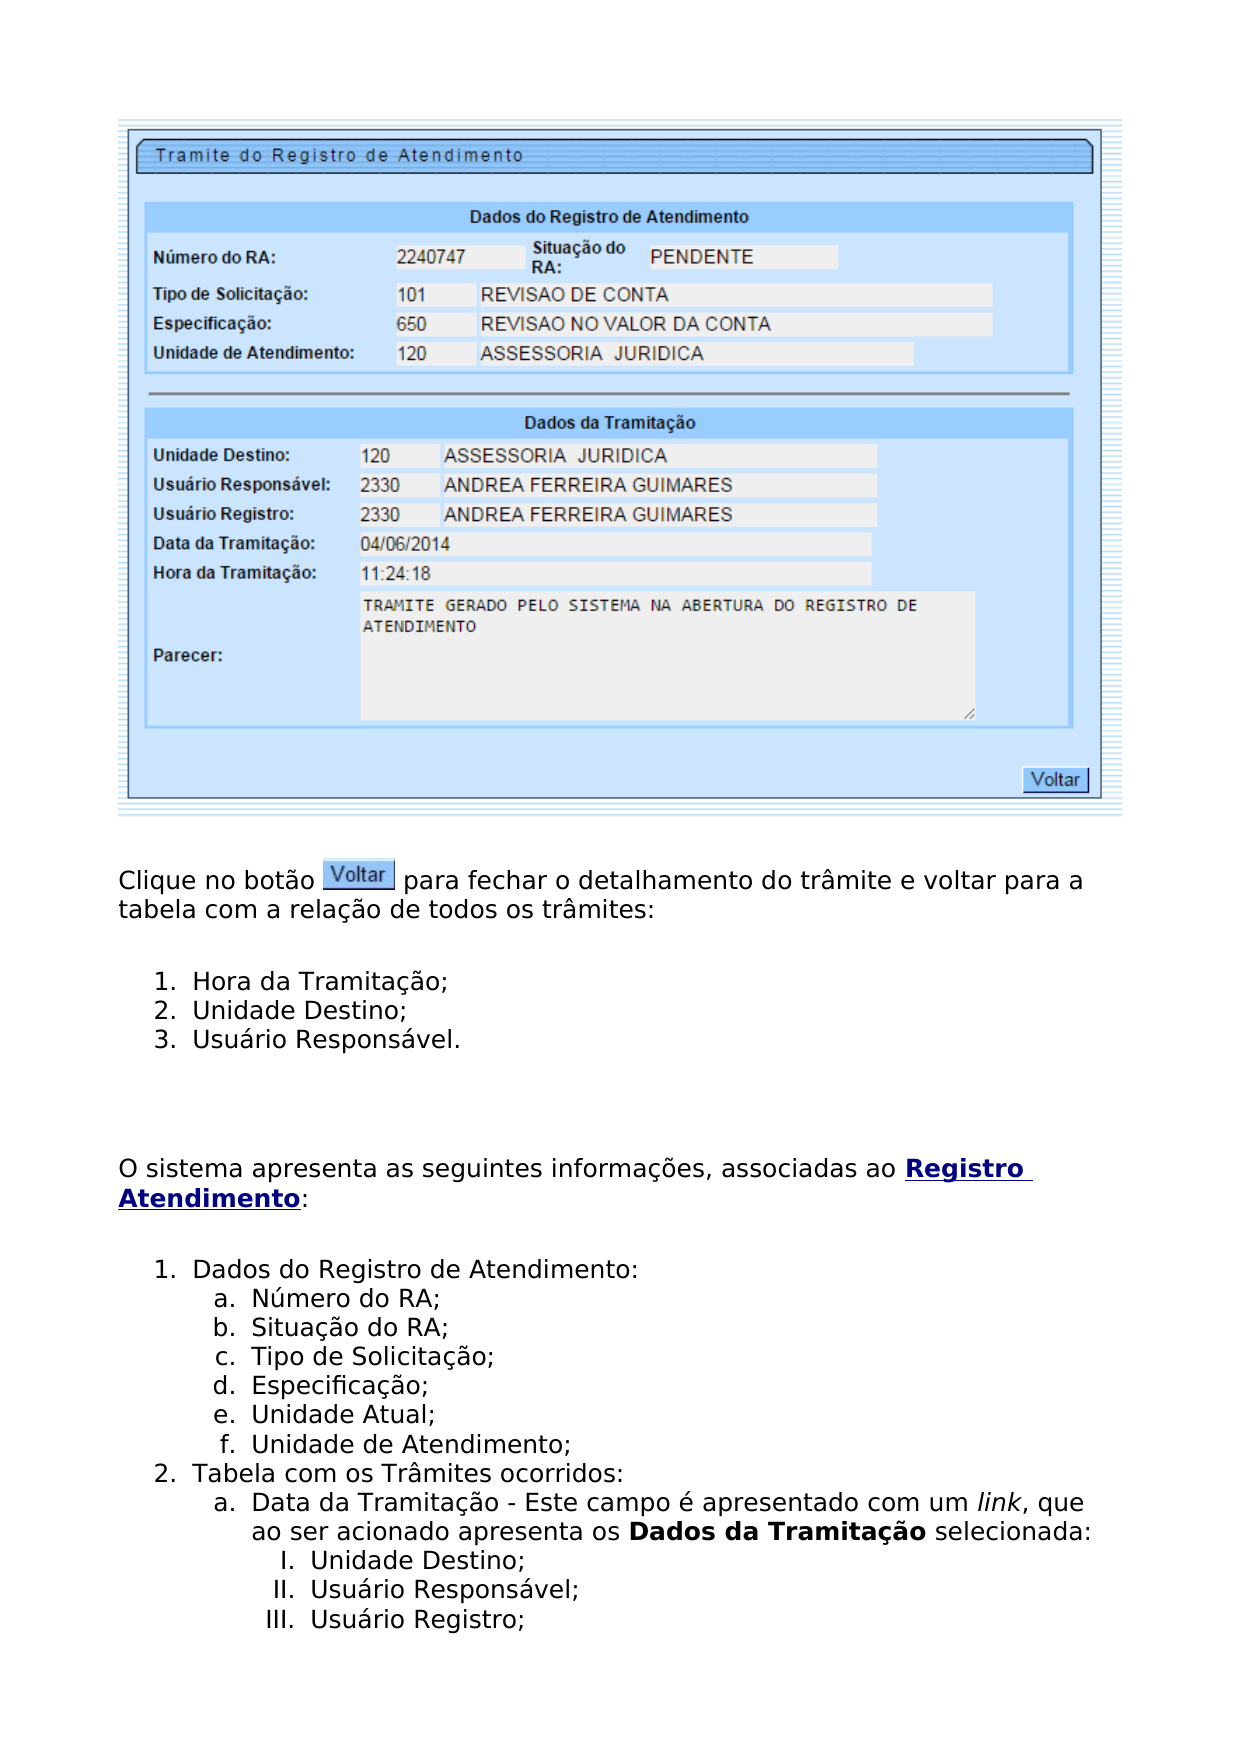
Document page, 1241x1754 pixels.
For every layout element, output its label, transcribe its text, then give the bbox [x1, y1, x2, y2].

list Unidade de Atendimento; [236, 1430, 1122, 1459]
list Dados do Registro de Atendimento: [177, 1255, 1122, 1284]
picture [323, 858, 395, 890]
picture [118, 118, 1123, 817]
list Número do RA; [236, 1284, 1122, 1313]
list Usuário Registro; [295, 1605, 1122, 1634]
list Hora da Tramitação; [177, 967, 1122, 996]
list Tipo de Solicitação; [236, 1342, 1122, 1372]
list Situação do RA; [236, 1313, 1122, 1342]
list Data da Tramitação - Este campo é apresentado com um link, que ao ser acionado apresenta os Dados da Tramitação selecionada: [236, 1488, 1122, 1547]
list Usuário Responsável. [177, 1025, 1122, 1054]
list Unidade Destino; [295, 1547, 1122, 1576]
list Unidade Atual; [236, 1401, 1122, 1430]
text Clique no botão para fechar o detalhamento do trâmite e voltar para a tabela com a relação de todos os trâmites: [118, 858, 1122, 925]
list Unidade Destino; [177, 996, 1122, 1025]
list Tabela com os Trâmites ocorridos: [177, 1459, 1122, 1488]
list Usuário Responsável; [295, 1576, 1122, 1605]
text O sistema apresenta as seguintes informações, associadas ao Registro Atendimento: [118, 1154, 1122, 1213]
list Especificação; [236, 1372, 1122, 1401]
